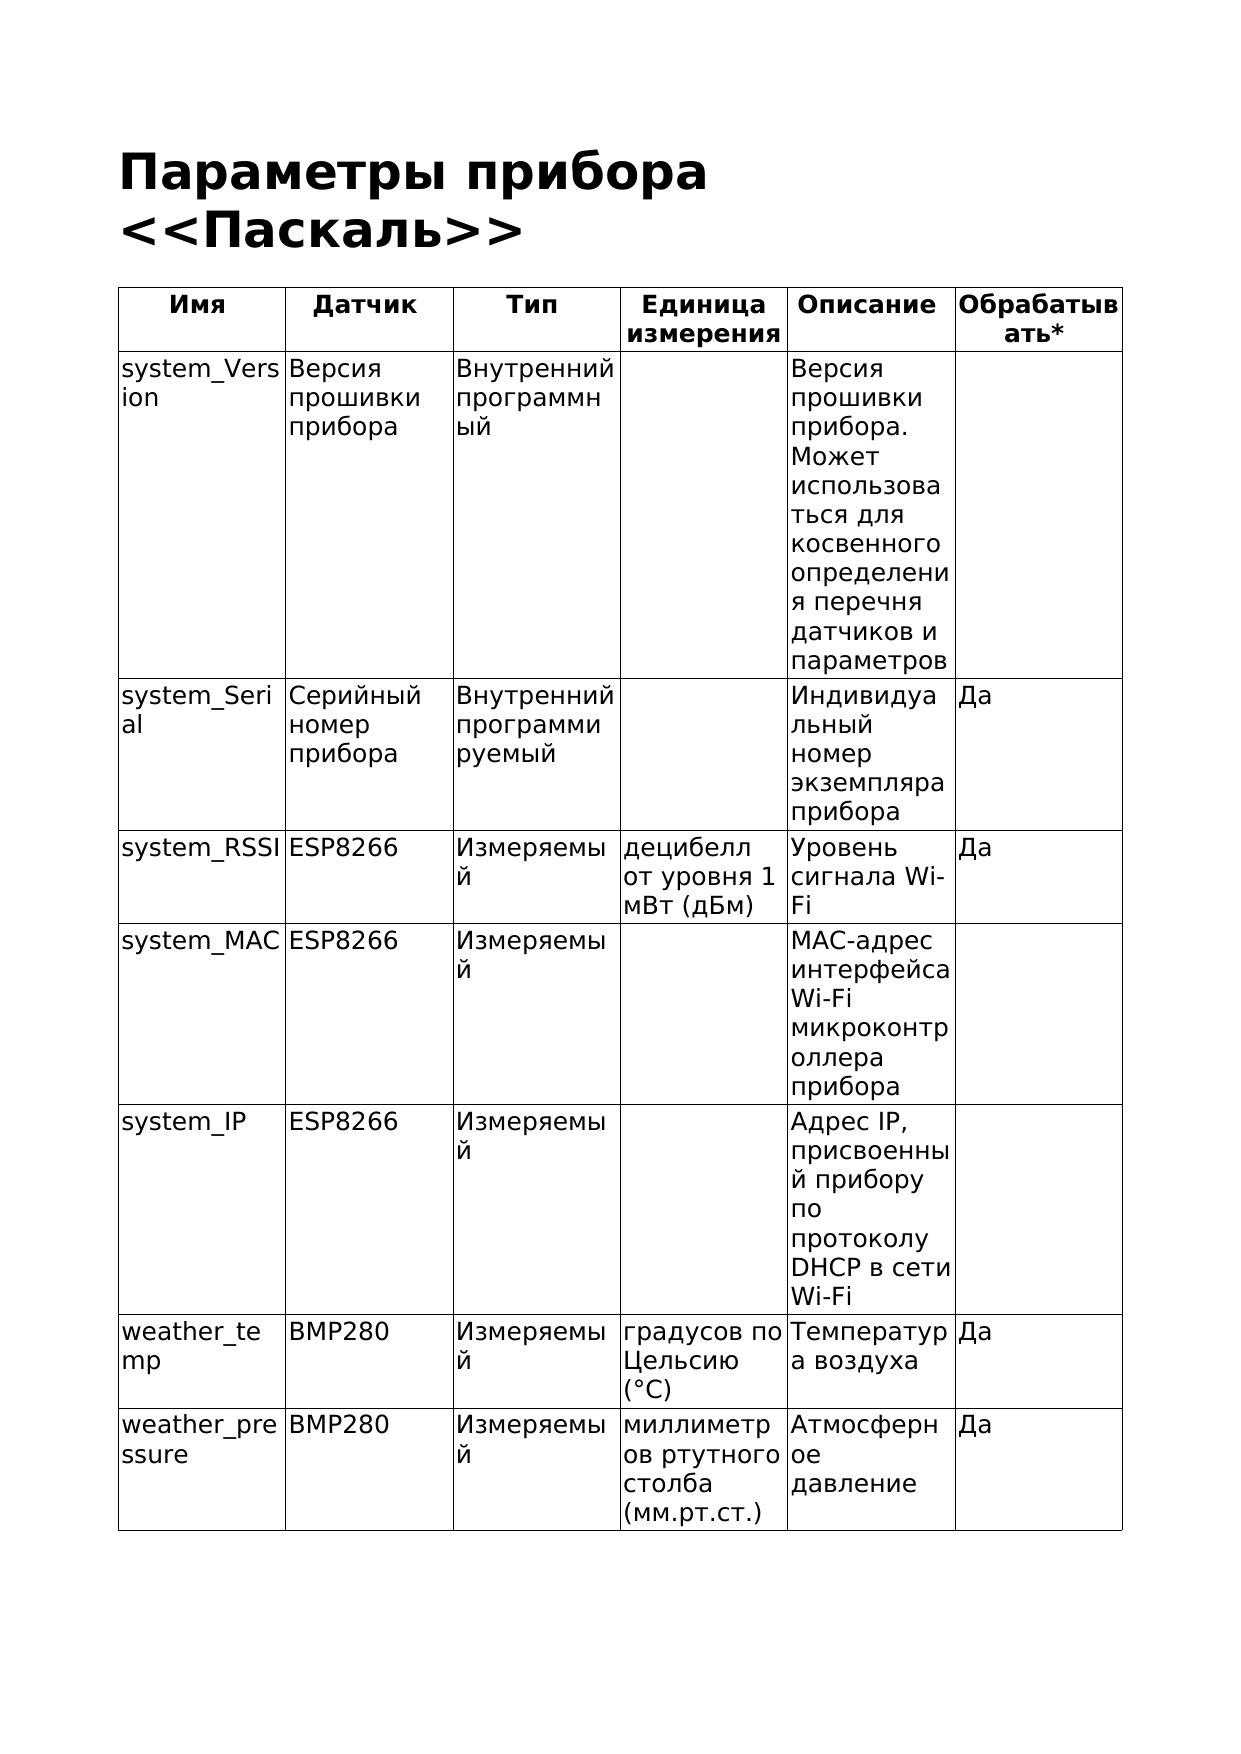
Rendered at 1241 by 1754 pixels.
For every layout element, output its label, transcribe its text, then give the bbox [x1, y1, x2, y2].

table_cell Да [956, 1409, 1122, 1530]
table_header Описание [788, 288, 955, 351]
table_cell system_Version [119, 352, 285, 678]
table_cell Измеряемый [454, 924, 620, 1104]
table_cell Да [956, 679, 1122, 830]
table_cell system_Serial [119, 679, 285, 830]
table_cell [956, 352, 1122, 678]
table_cell [621, 679, 787, 830]
table_header Имя [119, 288, 285, 351]
table_cell BMP280 [286, 1315, 453, 1408]
table_cell миллиметров ртутного столба (мм.рт.ст.) [621, 1409, 787, 1530]
table_cell Версия прошивки прибора [286, 352, 453, 678]
table_cell [621, 352, 787, 678]
table_cell ESP8266 [286, 924, 453, 1104]
table_cell Температура воздуха [788, 1315, 955, 1408]
table_cell Да [956, 831, 1122, 923]
subtitle Параметры прибора <<Паскаль>> [118, 143, 1122, 259]
table_cell Измеряемый [454, 831, 620, 923]
table_cell градусов по Цельсию (°C) [621, 1315, 787, 1408]
table_cell ESP8266 [286, 831, 453, 923]
table_cell MAC-адрес интерфейса Wi-Fi микроконтроллера прибора [788, 924, 955, 1104]
table_cell Атмосферное давление [788, 1409, 955, 1530]
table_cell ESP8266 [286, 1105, 453, 1314]
table_cell Измеряемый [454, 1409, 620, 1530]
table_cell system_IP [119, 1105, 285, 1314]
table_cell Серийный номер прибора [286, 679, 453, 830]
table_cell Измеряемый [454, 1315, 620, 1408]
table_cell Адрес IP, присвоенный прибору по протоколу DHCP в сети Wi-Fi [788, 1105, 955, 1314]
table_cell Индивидуальный номер экземпляра прибора [788, 679, 955, 830]
table_cell Да [956, 1315, 1122, 1408]
table_header Тип [454, 288, 620, 351]
table_cell system_MAC [119, 924, 285, 1104]
table_cell [956, 924, 1122, 1104]
table_cell weather_pressure [119, 1409, 285, 1530]
table_header Датчик [286, 288, 453, 351]
table_cell децибелл от уровня 1 мВт (дБм) [621, 831, 787, 923]
table_cell Внутренний программный [454, 352, 620, 678]
table_cell [621, 1105, 787, 1314]
table_cell weather_temp [119, 1315, 285, 1408]
table_cell Внутренний программируемый [454, 679, 620, 830]
table_header Единица измерения [621, 288, 787, 351]
table_cell [956, 1105, 1122, 1314]
table_cell Измеряемый [454, 1105, 620, 1314]
table_cell Версия прошивки прибора. Может использоваться для косвенного определения перечня датчиков и параметров [788, 352, 955, 678]
table_header Обрабатывать* [956, 288, 1122, 351]
table_cell [621, 924, 787, 1104]
table_cell system_RSSI [119, 831, 285, 923]
table_cell Уровень сигнала Wi-Fi [788, 831, 955, 923]
table_cell BMP280 [286, 1409, 453, 1530]
